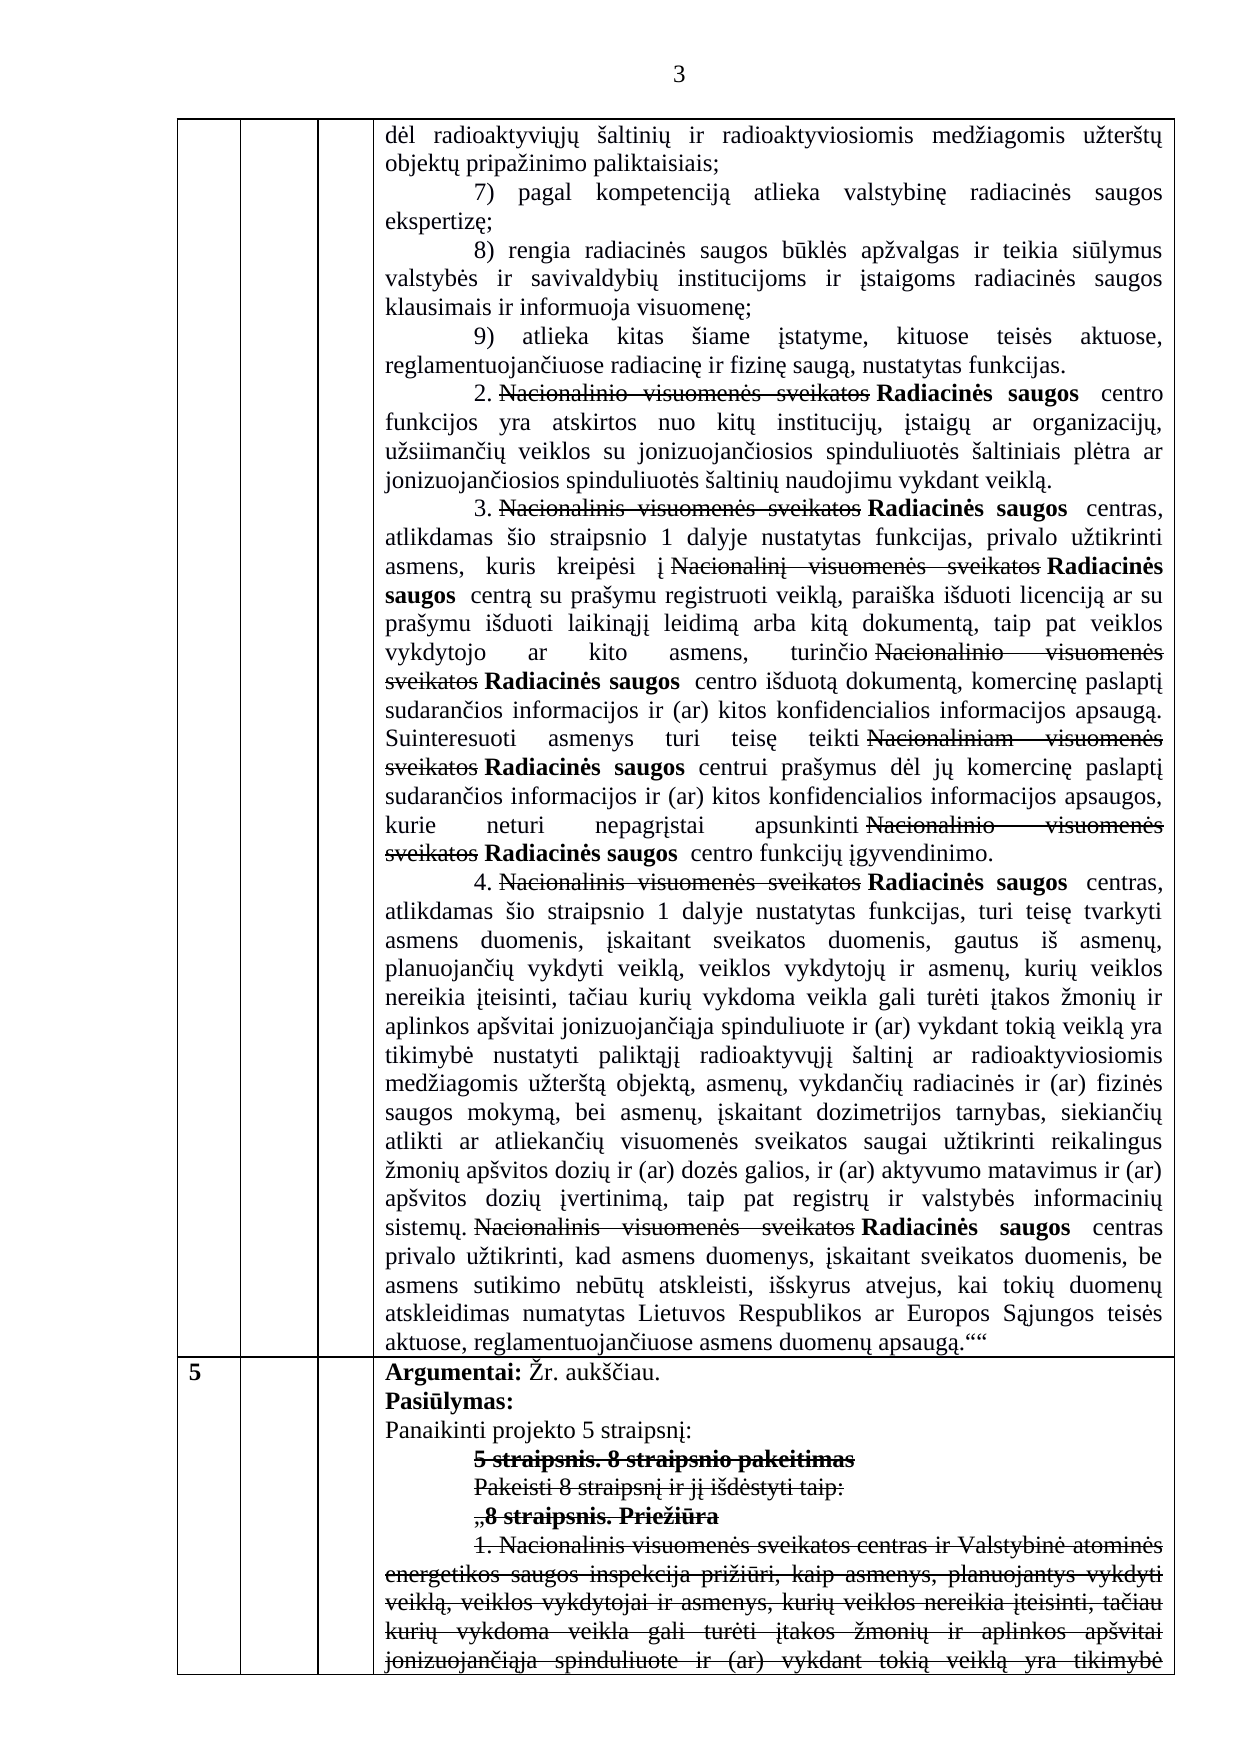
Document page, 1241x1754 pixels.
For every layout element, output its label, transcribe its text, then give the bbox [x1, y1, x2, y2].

table_cell [319, 1358, 373, 1674]
table_cell dėl radioaktyviųjų šaltinių ir radioaktyviosiomis medžiagomis užterštų objektų pripažinimo paliktaisiais; 7) pagal kompetenciją atlieka valstybinę radiacinės saugos ekspertizę; 8) rengia radiacinės saugos būklės apžvalgas ir teikia siūlymus valstybės ir savivaldybių institucijoms ir įstaigoms radiacinės saugos klausimais ir informuoja visuomenę; 9) atlieka kitas šiame įstatyme, kituose teisės aktuose, reglamentuojančiuose radiacinę ir fizinę saugą, nustatytas funkcijas. 2. Nacionalinio visuomenės sveikatos Radiacinės saugos centro funkcijos yra atskirtos nuo kitų institucijų, įstaigų ar organizacijų, užsiimančių veiklos su jonizuojančiosios spinduliuotės šaltiniais plėtra ar jonizuojančiosios spinduliuotės šaltinių naudojimu vykdant veiklą. 3. Nacionalinis visuomenės sveikatos Radiacinės saugos centras, atlikdamas šio straipsnio 1 dalyje nustatytas funkcijas, privalo užtikrinti asmens, kuris kreipėsi į Nacionalinį visuomenės sveikatos Radiacinės saugos centrą su prašymu registruoti veiklą, paraiška išduoti licenciją ar su prašymu išduoti laikinąjį leidimą arba kitą dokumentą, taip pat veiklos vykdytojo ar kito asmens, turinčio Nacionalinio visuomenės sveikatos Radiacinės saugos centro išduotą dokumentą, komercinę paslaptį sudarančios informacijos ir (ar) kitos konfidencialios informacijos apsaugą. Suinteresuoti asmenys turi teisę teikti Nacionaliniam visuomenės sveikatos Radiacinės saugos centrui prašymus dėl jų komercinę paslaptį sudarančios informacijos ir (ar) kitos konfidencialios informacijos apsaugos, kurie neturi nepagrįstai apsunkinti Nacionalinio visuomenės sveikatos Radiacinės saugos centro funkcijų įgyvendinimo. 4. Nacionalinis visuomenės sveikatos Radiacinės saugos centras, atlikdamas šio straipsnio 1 dalyje nustatytas funkcijas, turi teisę tvarkyti asmens duomenis, įskaitant sveikatos duomenis, gautus iš asmenų, planuojančių vykdyti veiklą, veiklos vykdytojų ir asmenų, kurių veiklos nereikia įteisinti, tačiau kurių vykdoma veikla gali turėti įtakos žmonių ir aplinkos apšvitai jonizuojančiąja spinduliuote ir (ar) vykdant tokią veiklą yra tikimybė nustatyti paliktąjį radioaktyvųjį šaltinį ar radioaktyviosiomis medžiagomis užterštą objektą, asmenų, vykdančių radiacinės ir (ar) fizinės saugos mokymą, bei asmenų, įskaitant dozimetrijos tarnybas, siekiančių atlikti ar atliekančių visuomenės sveikatos saugai užtikrinti reikalingus žmonių apšvitos dozių ir (ar) dozės galios, ir (ar) aktyvumo matavimus ir (ar) apšvitos dozių įvertinimą, taip pat registrų ir valstybės informacinių sistemų. Nacionalinis visuomenės sveikatos Radiacinės saugos centras privalo užtikrinti, kad asmens duomenys, įskaitant sveikatos duomenis, be asmens sutikimo nebūtų atskleisti, išskyrus atvejus, kai tokių duomenų atskleidimas numatytas Lietuvos Respublikos ar Europos Sąjungos teisės aktuose, reglamentuojančiuose asmens duomenų apsaugą.““ [374, 120, 1174, 1356]
table_cell 5 [178, 1358, 240, 1674]
table_cell [241, 1358, 317, 1674]
table_cell [178, 120, 240, 1356]
table_cell [319, 120, 373, 1356]
table_cell [241, 120, 317, 1356]
table_cell Argumentai: Žr. aukščiau. Pasiūlymas: Panaikinti projekto 5 straipsnį: 5 straipsnis. 8 straipsnio pakeitimas Pakeisti 8 straipsnį ir jį išdėstyti taip: „8 straipsnis. Priežiūra 1. Nacionalinis visuomenės sveikatos centras ir Valstybinė atominės energetikos saugos inspekcija prižiūri, kaip asmenys, planuojantys vykdyti veiklą, veiklos vykdytojai ir asmenys, kurių veiklos nereikia įteisinti, tačiau kurių vykdoma veikla gali turėti įtakos žmonių ir aplinkos apšvitai jonizuojančiąja spinduliuote ir (ar) vykdant tokią veiklą yra tikimybė [374, 1358, 1174, 1674]
